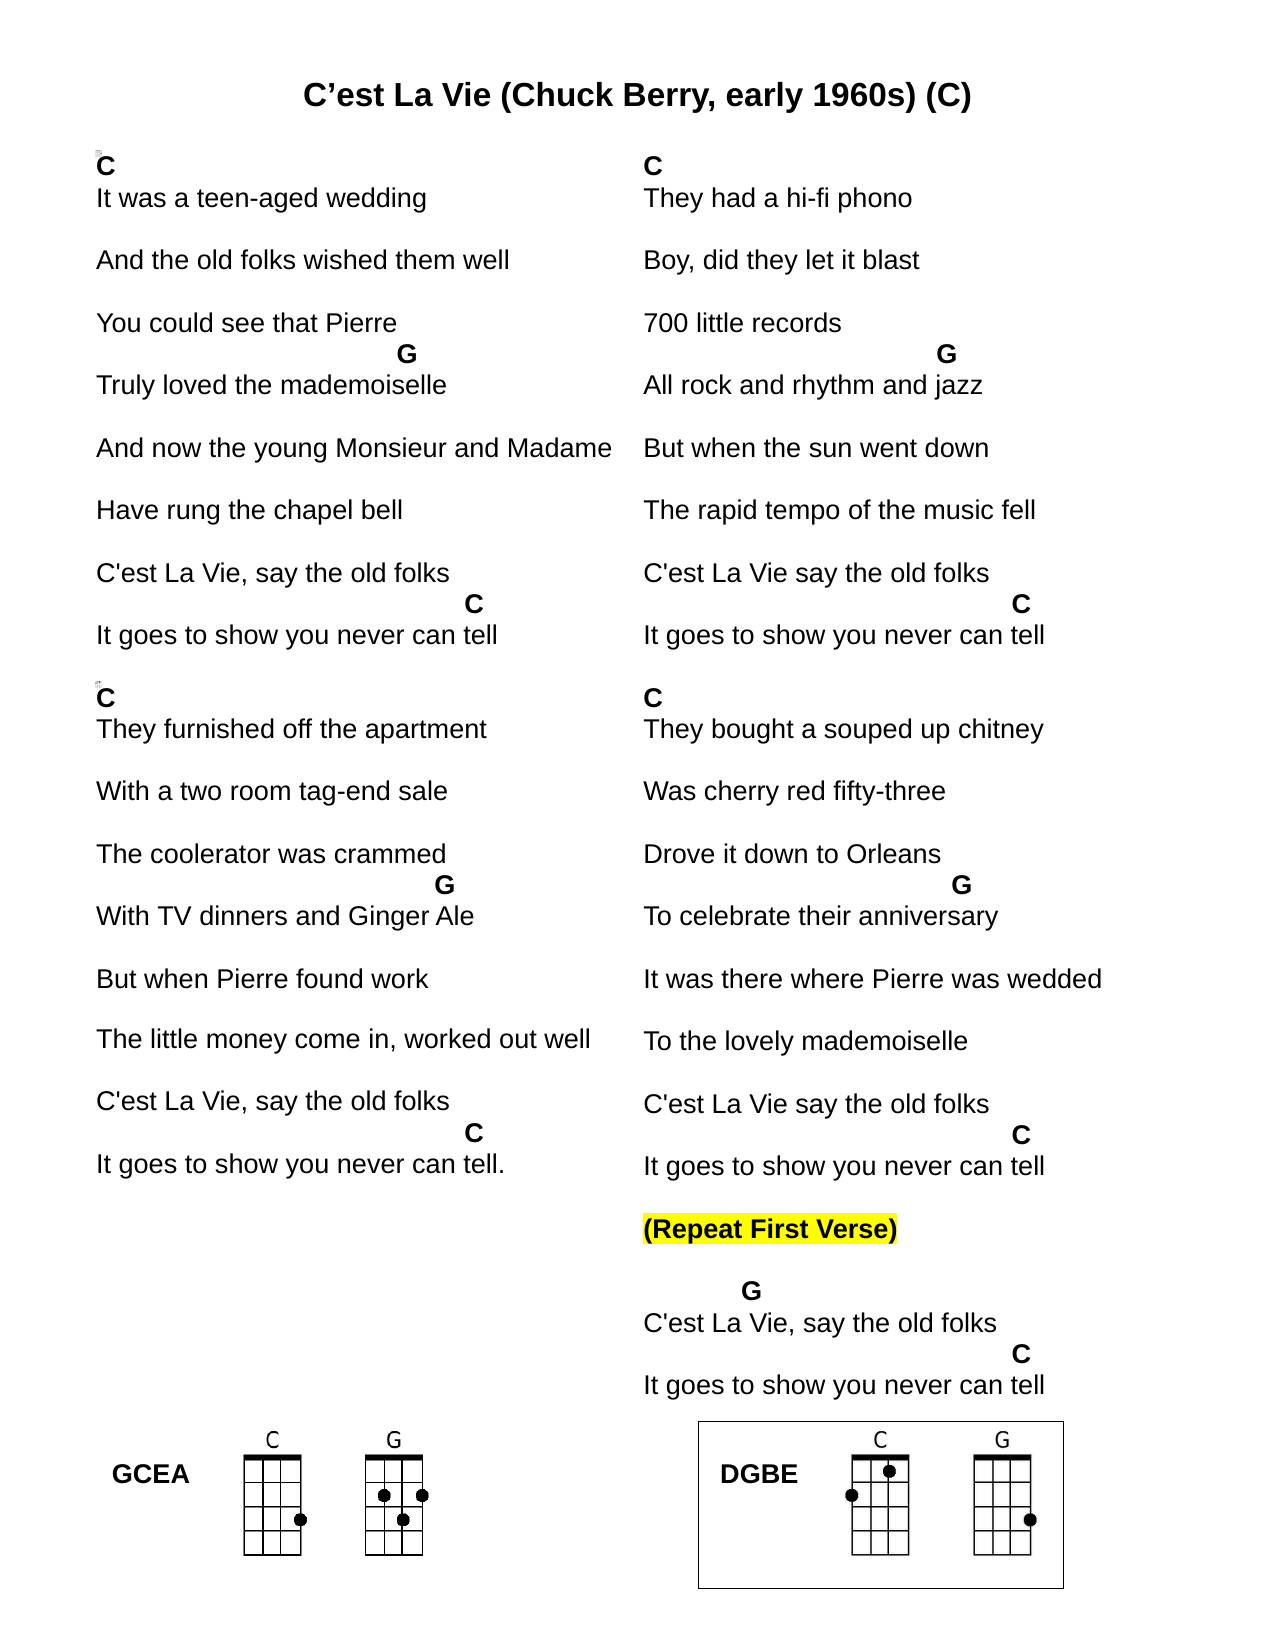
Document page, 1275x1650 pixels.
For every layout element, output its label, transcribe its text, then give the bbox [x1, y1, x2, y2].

table_cell GCEA [90, 1421, 212, 1588]
picture [946, 1427, 1059, 1578]
picture [95, 150, 102, 157]
table_header C It was a teen-aged wedding And the old folks wished them well You could see that Pierre G Truly loved the mademoiselle And now the young Monsieur and Madame Have rung the chapel bell C'est La Vie, say the old folks C It goes to show you never can tell C They furnished off the apartment With a two room tag-end sale The coolerator was crammed G With TV dinners and Ginger Ale But when Pierre found work The little money come in, worked out well C'est La Vie, say the old folks C It goes to show you never can tell. [90, 145, 637, 1421]
table_header C They had a hi-fi phono Boy, did they let it blast 700 little records G All rock and rhythm and jazz But when the sun went down The rapid tempo of the music fell C'est La Vie say the old folks C It goes to show you never can tell C They bought a souped up chitney Was cherry red fifty-three Drove it down to Orleans G To celebrate their anniversary It was there where Pierre was wedded To the lovely mademoiselle C'est La Vie say the old folks C It goes to show you never can tell (Repeat First Verse) G C'est La Vie, say the old folks C It goes to show you never can tell [638, 145, 1185, 1421]
picture [95, 681, 102, 688]
table_cell [820, 1422, 942, 1588]
table_cell [212, 1421, 333, 1588]
text C’est La Vie (Chuck Berry, early 1960s) (C) [90, 75, 1185, 113]
table_cell [1064, 1421, 1185, 1588]
table_cell [455, 1421, 577, 1588]
picture [824, 1427, 937, 1578]
picture [337, 1427, 451, 1578]
table_cell DGBE [699, 1422, 820, 1588]
picture [216, 1427, 329, 1578]
table_cell [577, 1421, 698, 1588]
table_cell [333, 1421, 455, 1588]
table_cell [942, 1422, 1063, 1588]
